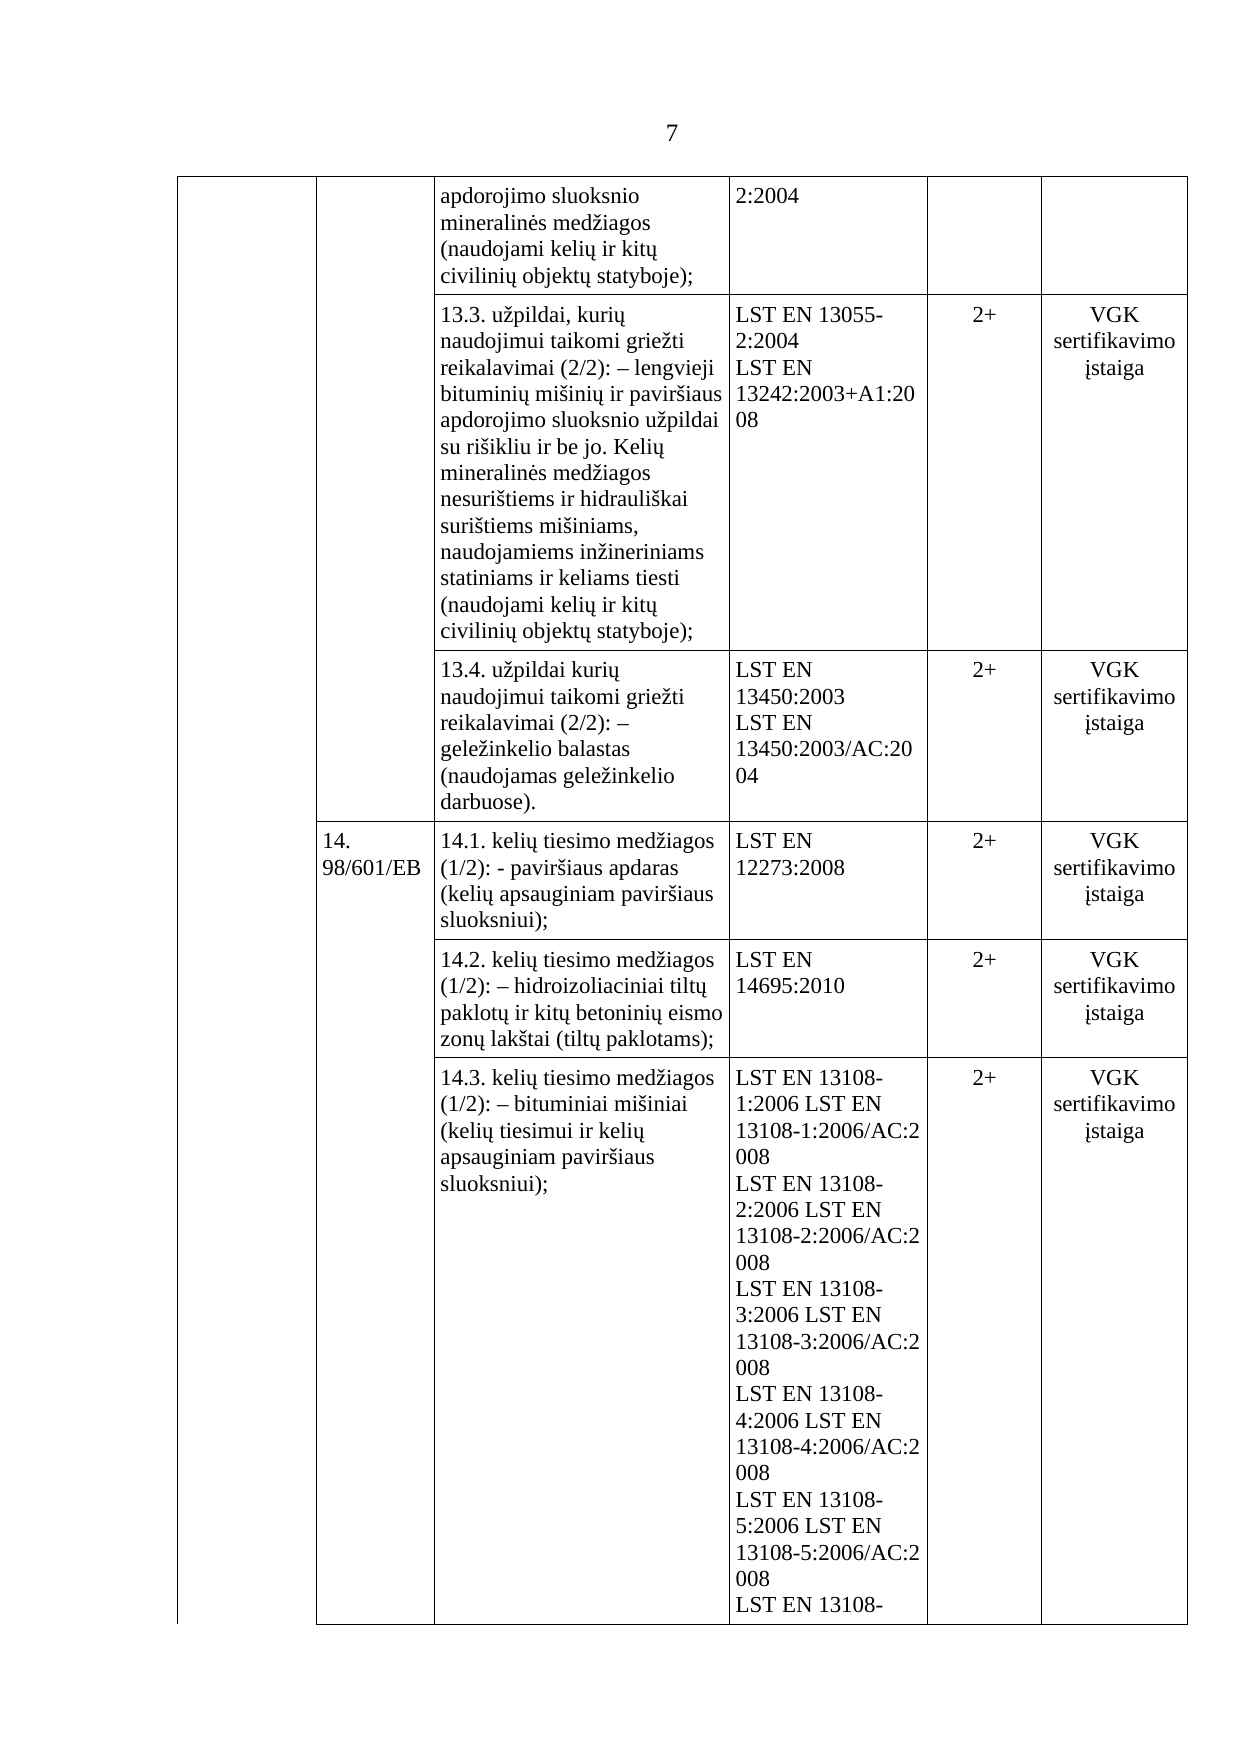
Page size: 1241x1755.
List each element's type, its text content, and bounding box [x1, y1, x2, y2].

table_cell 14.3. kelių tiesimo medžiagos (1/2): – bituminiai mišiniai (kelių tiesimui ir kelių apsauginiam paviršiaus sluoksniui); [435, 1058, 729, 1623]
table_cell 14. 98/601/EB [317, 822, 434, 1623]
table_cell VGK sertifikavimo įstaiga [1042, 822, 1187, 939]
table_cell [1042, 177, 1187, 294]
table_cell 14.1. kelių tiesimo medžiagos (1/2): - paviršiaus apdaras (kelių apsauginiam paviršiaus sluoksniui); [435, 822, 729, 939]
table_cell 2+ [928, 651, 1041, 821]
table_cell 2:2004 [730, 177, 927, 294]
table_cell VGK sertifikavimo įstaiga [1042, 940, 1187, 1057]
table_cell 2+ [928, 822, 1041, 939]
table_cell VGK sertifikavimo įstaiga [1042, 1058, 1187, 1623]
table_cell 13.4. užpildai kurių naudojimui taikomi griežti reikalavimai (2/2): – geležinkelio balastas (naudojamas geležinkelio darbuose). [435, 651, 729, 821]
table_cell LST EN 12273:2008 [730, 822, 927, 939]
table_cell [317, 177, 434, 821]
table_cell VGK sertifikavimo įstaiga [1042, 295, 1187, 649]
table_cell 2+ [928, 295, 1041, 649]
table_cell 2+ [928, 940, 1041, 1057]
table_cell LST EN 14695:2010 [730, 940, 927, 1057]
table_cell apdorojimo sluoksnio mineralinės medžiagos (naudojami kelių ir kitų civilinių objektų statyboje); [435, 177, 729, 294]
table_cell [928, 177, 1041, 294]
table_cell 14.2. kelių tiesimo medžiagos (1/2): – hidroizoliaciniai tiltų paklotų ir kitų betoninių eismo zonų lakštai (tiltų paklotams); [435, 940, 729, 1057]
table_cell 2+ [928, 1058, 1041, 1623]
table_cell [178, 177, 316, 1623]
table_cell VGK sertifikavimo įstaiga [1042, 651, 1187, 821]
table_cell LST EN 13450:2003 LST EN 13450:2003/AC:2004 [730, 651, 927, 821]
table_cell 13.3. užpildai, kurių naudojimui taikomi griežti reikalavimai (2/2): – lengvieji bituminių mišinių ir paviršiaus apdorojimo sluoksnio užpildai su rišikliu ir be jo. Kelių mineralinės medžiagos nesurištiems ir hidrauliškai surištiems mišiniams, naudojamiems inžineriniams statiniams ir keliams tiesti (naudojami kelių ir kitų civilinių objektų statyboje); [435, 295, 729, 649]
table_cell LST EN 13055-2:2004 LST EN 13242:2003+A1:2008 [730, 295, 927, 649]
table_cell LST EN 13108-1:2006 LST EN 13108-1:2006/AC:2008 LST EN 13108-2:2006 LST EN 13108-2:2006/AC:2008 LST EN 13108-3:2006 LST EN 13108-3:2006/AC:2008 LST EN 13108-4:2006 LST EN 13108-4:2006/AC:2008 LST EN 13108-5:2006 LST EN 13108-5:2006/AC:2008 LST EN 13108- [730, 1058, 927, 1623]
